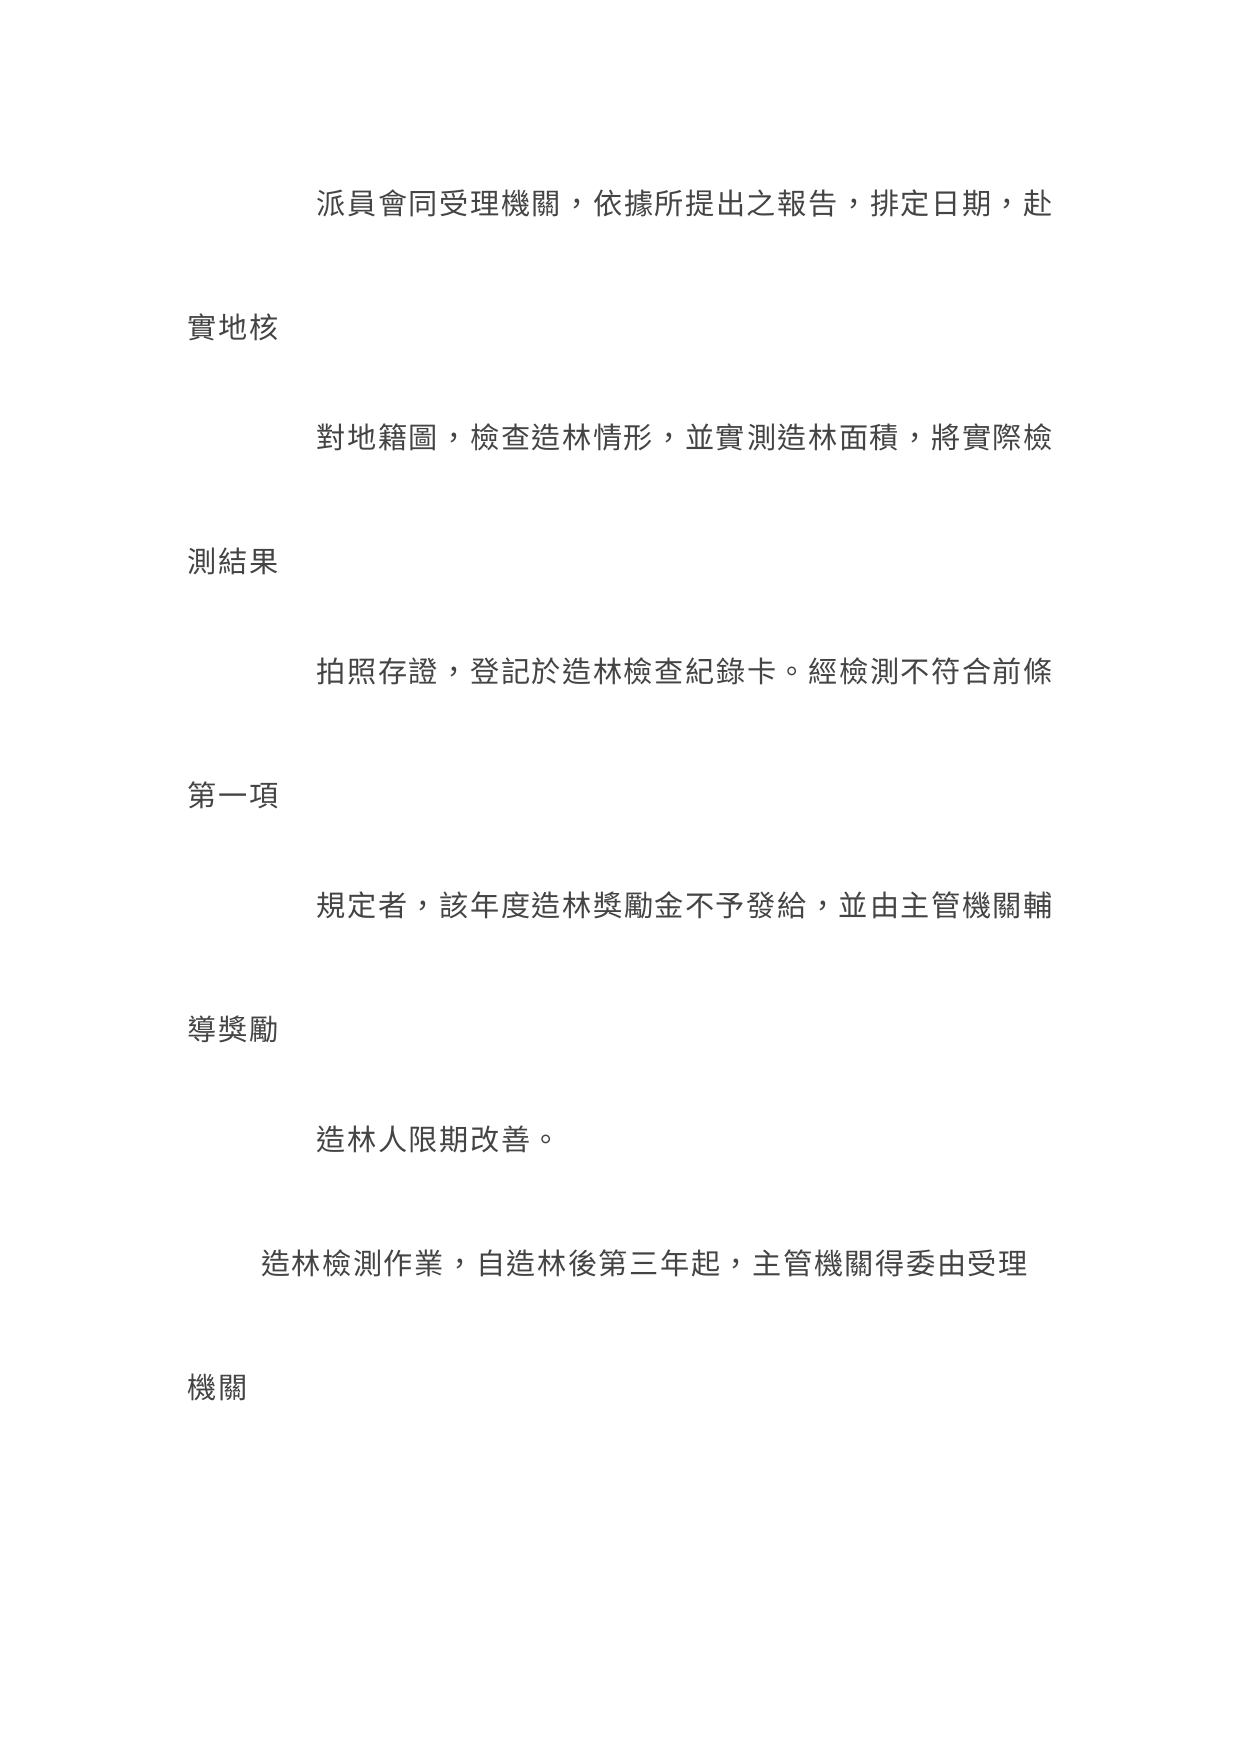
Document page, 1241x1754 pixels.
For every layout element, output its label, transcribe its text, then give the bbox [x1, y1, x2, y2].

text 派員會同受理機關，依據所提出之報告，排定日期，赴實地核 [187, 164, 1053, 363]
text 拍照存證，登記於造林檢查紀錄卡。經檢測不符合前條第一項 [187, 632, 1053, 831]
text 造林人限期改善。 造林檢測作業，自造林後第三年起，主管機關得委由受理機關 [187, 1100, 1053, 1423]
text 對地籍圖，檢查造林情形，並實測造林面積，將實際檢測結果 [187, 398, 1053, 597]
text 規定者，該年度造林獎勵金不予發給，並由主管機關輔導獎勵 [187, 866, 1053, 1065]
